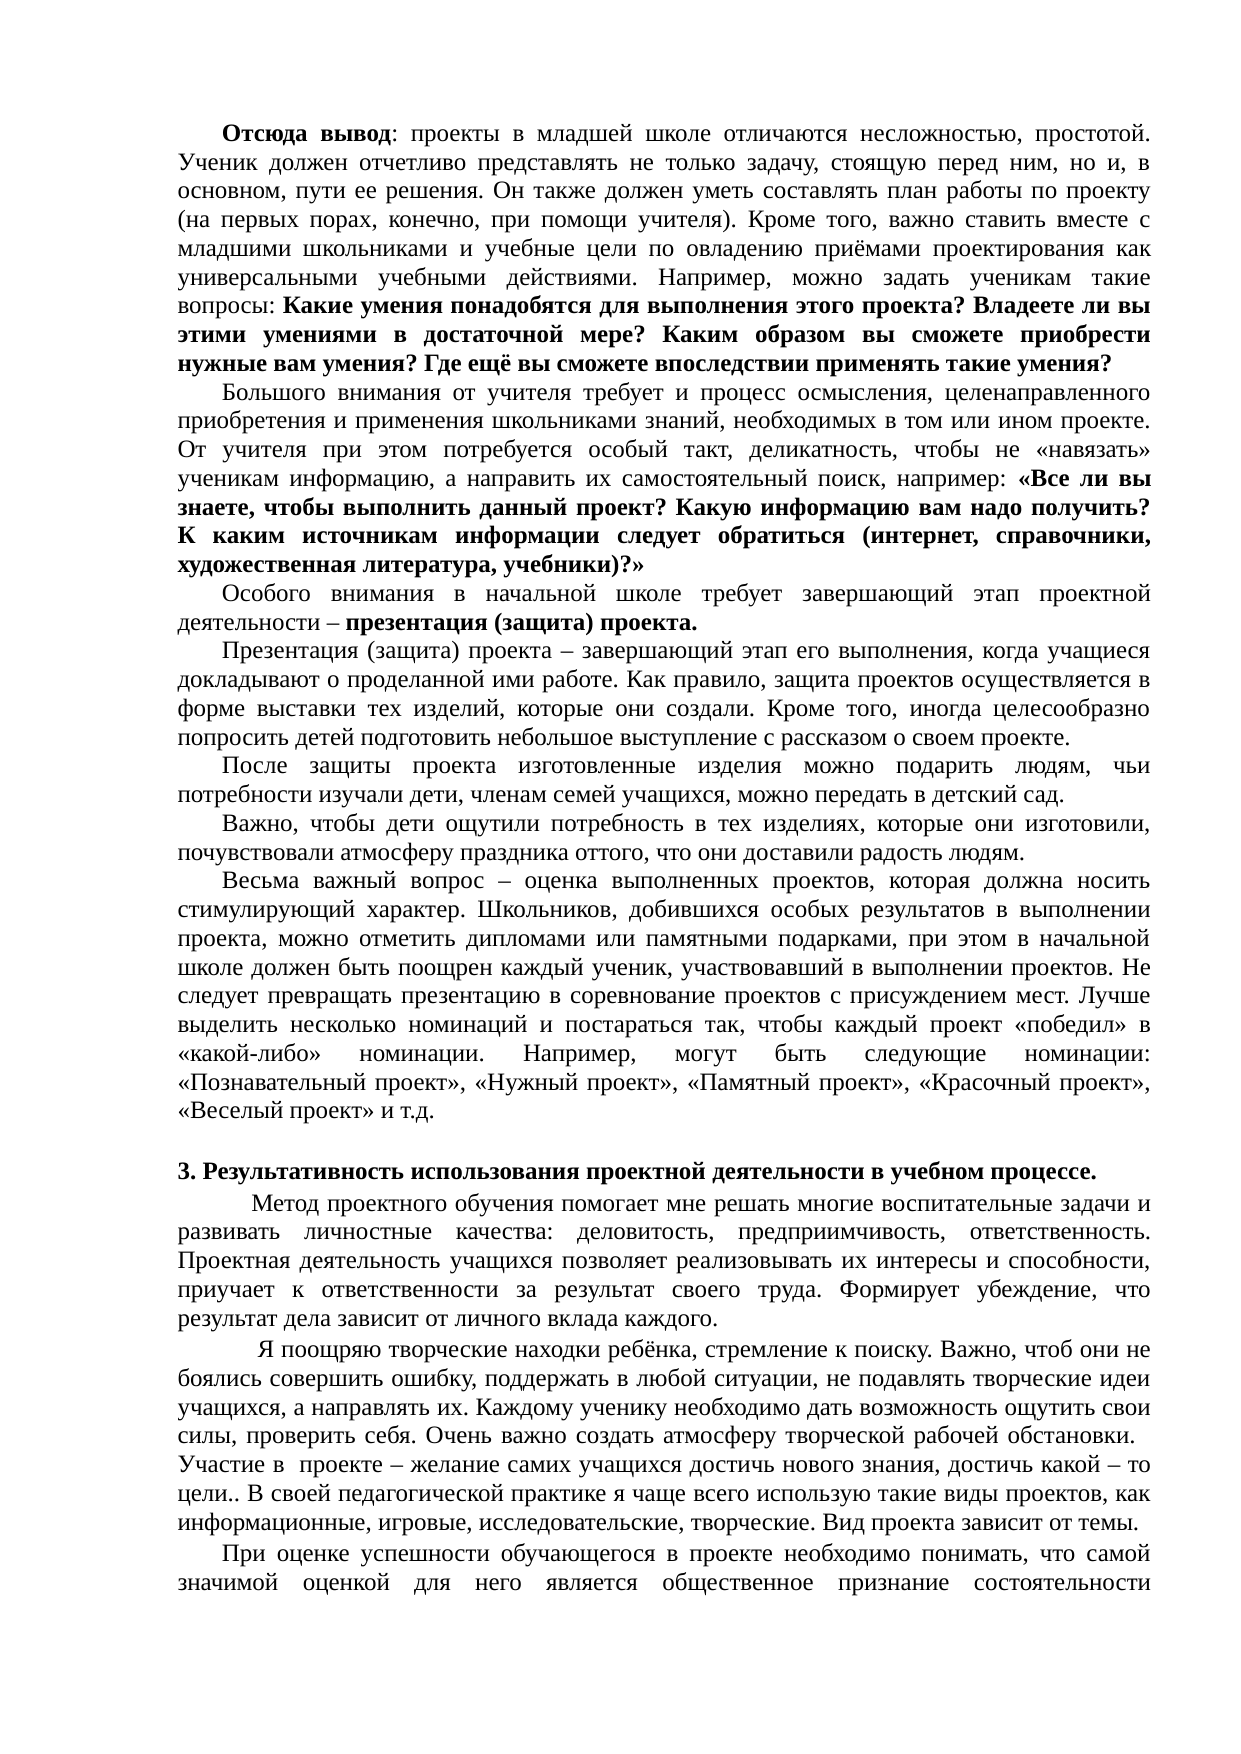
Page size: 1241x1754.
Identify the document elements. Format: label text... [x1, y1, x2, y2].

text Отсюда вывод: проекты в младшей школе отличаются несложностью, простотой. Ученик должен отчетливо представлять не только задачу, стоящую перед ним, но и, в основном, пути ее решения. Он также должен уметь составлять план работы по проекту (на первых порах, конечно, при помощи учителя). Кроме того, важно ставить вместе с младшими школьниками и учебные цели по овладению приёмами проектирования как универсальными учебными действиями. Например, можно задать ученикам такие вопросы: Какие умения понадобятся для выполнения этого проекта? Владеете ли вы этими умениями в достаточной мере? Каким образом вы сможете приобрести нужные вам умения? Где ещё вы сможете впоследствии применять такие умения? [177, 118, 1152, 377]
text Весьма важный вопрос – оценка выполненных проектов, которая должна носить стимулирующий характер. Школьников, добившихся особых результатов в выполнении проекта, можно отметить дипломами или памятными подарками, при этом в начальной школе должен быть поощрен каждый ученик, участвовавший в выполнении проектов. Не следует превращать презентацию в соревнование проектов с присуждением мест. Лучше выделить несколько номинаций и постараться так, чтобы каждый проект «победил» в «какой-либо» номинации. Например, могут быть следующие номинации: «Познавательный проект», «Нужный проект», «Памятный проект», «Красочный проект», «Веселый проект» и т.д. [177, 866, 1152, 1124]
text Презентация (защита) проекта – завершающий этап его выполнения, когда учащиеся докладывают о проделанной ими работе. Как правило, защита проектов осуществляется в форме выставки тех изделий, которые они создали. Кроме того, иногда целесообразно попросить детей подготовить небольшое выступление с рассказом о своем проекте. [177, 636, 1152, 751]
text При оценке успешности обучающегося в проекте необходимо понимать, что самой значимой оценкой для него является общественное признание состоятельности [177, 1538, 1152, 1596]
text Особого внимания в начальной школе требует завершающий этап проектной деятельности – презентация (защита) проекта. [177, 578, 1152, 636]
text Метод проектного обучения помогает мне решать многие воспитательные задачи и развивать личностные качества: деловитость, предприимчивость, ответственность. Проектная деятельность учащихся позволяет реализовывать их интересы и способности, приучает к ответственности за результат своего труда. Формирует убеждение, что результат дела зависит от личного вклада каждого. [177, 1188, 1152, 1331]
text После защиты проекта изготовленные изделия можно подарить людям, чьи потребности изучали дети, членам семей учащихся, можно передать в детский сад. [177, 751, 1152, 808]
text 3. Результативность использования проектной деятельности в учебном процессе. [177, 1156, 1152, 1185]
text Большого внимания от учителя требует и процесс осмысления, целенаправленного приобретения и применения школьниками знаний, необходимых в том или ином проекте. От учителя при этом потребуется особый такт, деликатность, чтобы не «навязать» ученикам информацию, а направить их самостоятельный поиск, например: «Все ли вы знаете, чтобы выполнить данный проект? Какую информацию вам надо получить? К каким источникам информации следует обратиться (интернет, справочники, художественная литература, учебники)?» [177, 377, 1152, 578]
text Я поощряю творческие находки ребёнка, стремление к поиску. Важно, чтоб они не боялись совершить ошибку, поддержать в любой ситуации, не подавлять творческие идеи учащихся, а направлять их. Каждому ученику необходимо дать возможность ощутить свои силы, проверить себя. Очень важно создать атмосферу творческой рабочей обстановки. Участие в проекте – желание самих учащихся достичь нового знания, достичь какой – то цели.. В своей педагогической практике я чаще всего использую такие виды проектов, как информационные, игровые, исследовательские, творческие. Вид проекта зависит от темы. [177, 1334, 1152, 1536]
text Важно, чтобы дети ощутили потребность в тех изделиях, которые они изготовили, почувствовали атмосферу праздника оттого, что они доставили радость людям. [177, 808, 1152, 866]
